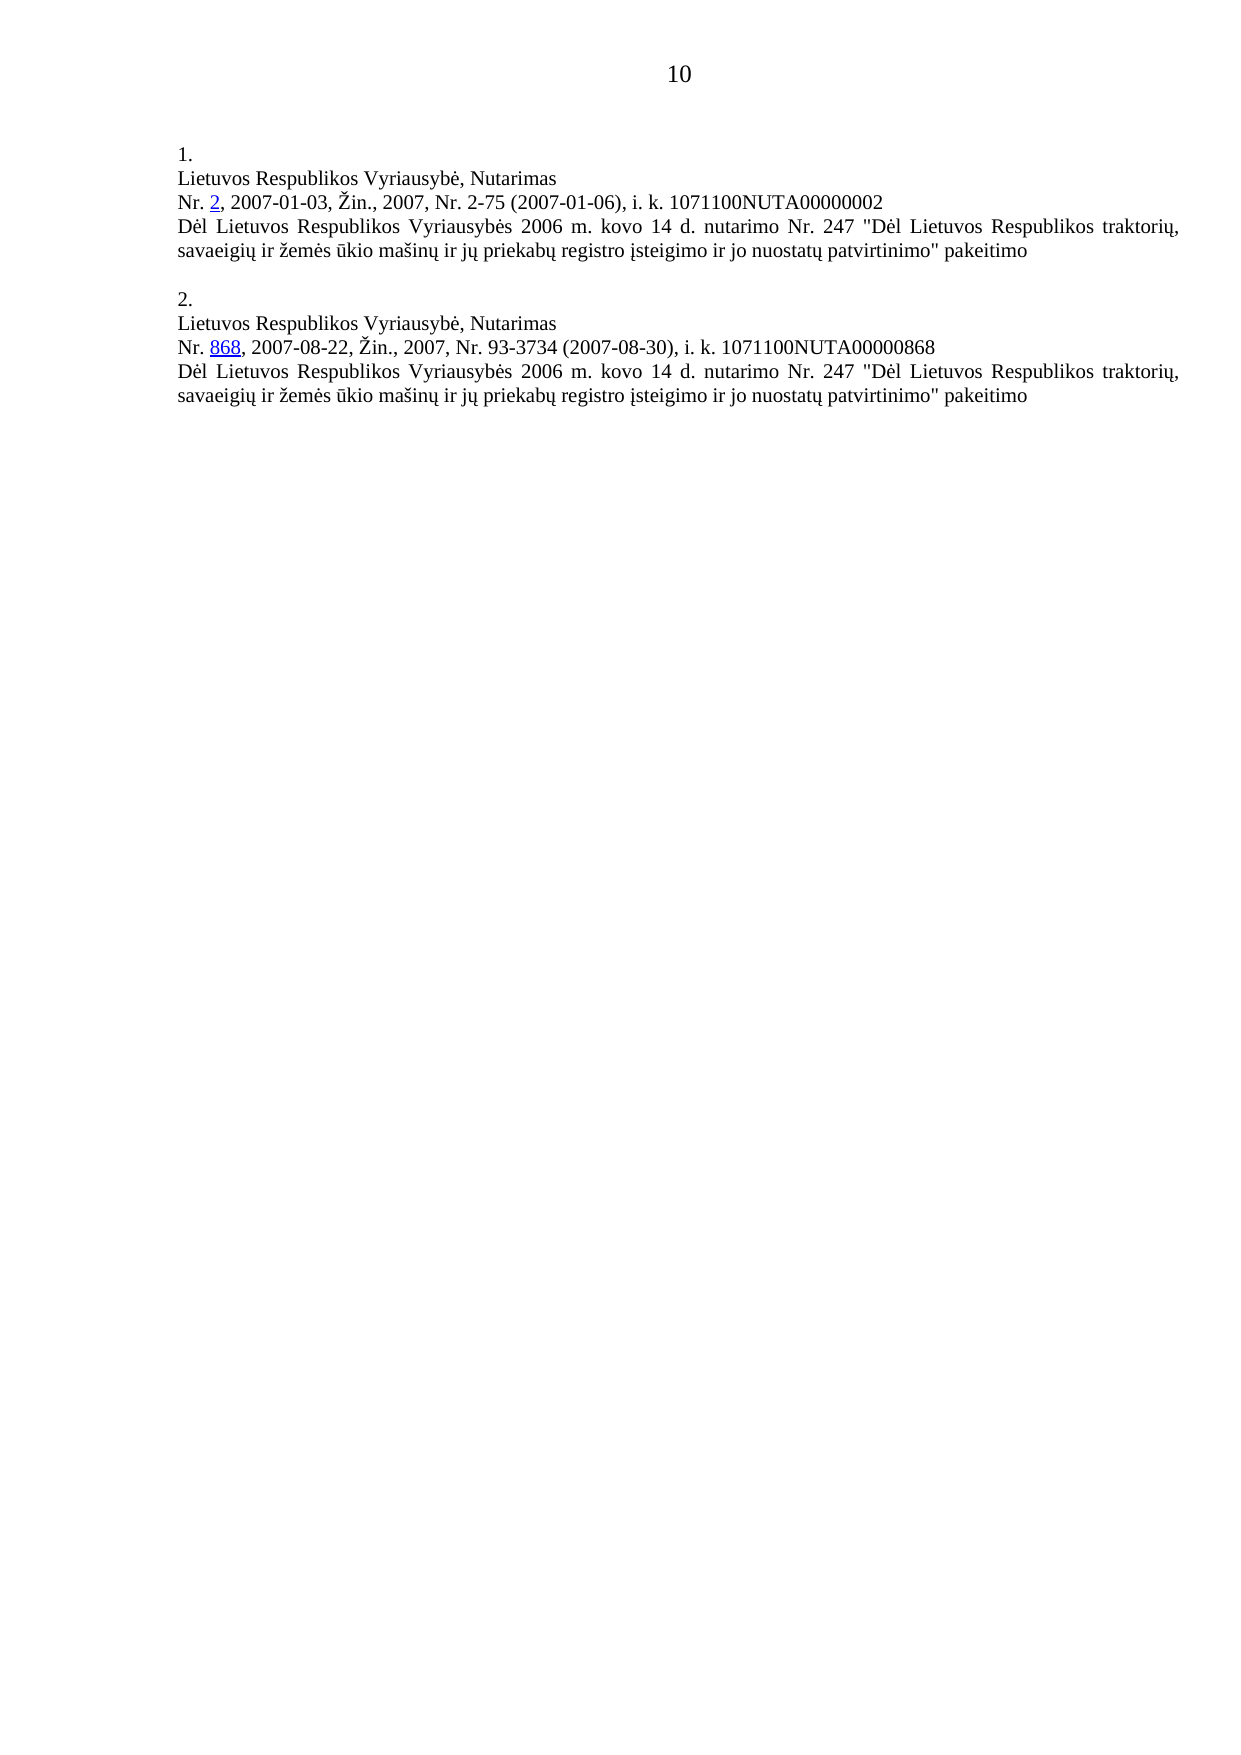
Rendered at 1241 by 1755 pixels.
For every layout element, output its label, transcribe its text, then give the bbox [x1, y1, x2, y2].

text Nr. 2, 2007-01-03, Žin., 2007, Nr. 2-75 (2007-01-06), i. k. 1071100NUTA00000002 [177, 190, 1181, 214]
text Lietuvos Respublikos Vyriausybė, Nutarimas [177, 311, 1181, 335]
text Dėl Lietuvos Respublikos Vyriausybės 2006 m. kovo 14 d. nutarimo Nr. 247 "Dėl Lietuvos Respublikos traktorių, savaeigių ir žemės ūkio mašinų ir jų priekabų registro įsteigimo ir jo nuostatų patvirtinimo" pakeitimo [177, 359, 1181, 407]
text 1. [177, 142, 1181, 166]
text 2. [177, 287, 1181, 311]
text Nr. 868, 2007-08-22, Žin., 2007, Nr. 93-3734 (2007-08-30), i. k. 1071100NUTA00000868 [177, 335, 1181, 359]
text Dėl Lietuvos Respublikos Vyriausybės 2006 m. kovo 14 d. nutarimo Nr. 247 "Dėl Lietuvos Respublikos traktorių, savaeigių ir žemės ūkio mašinų ir jų priekabų registro įsteigimo ir jo nuostatų patvirtinimo" pakeitimo [177, 214, 1181, 262]
text Lietuvos Respublikos Vyriausybė, Nutarimas [177, 166, 1181, 190]
